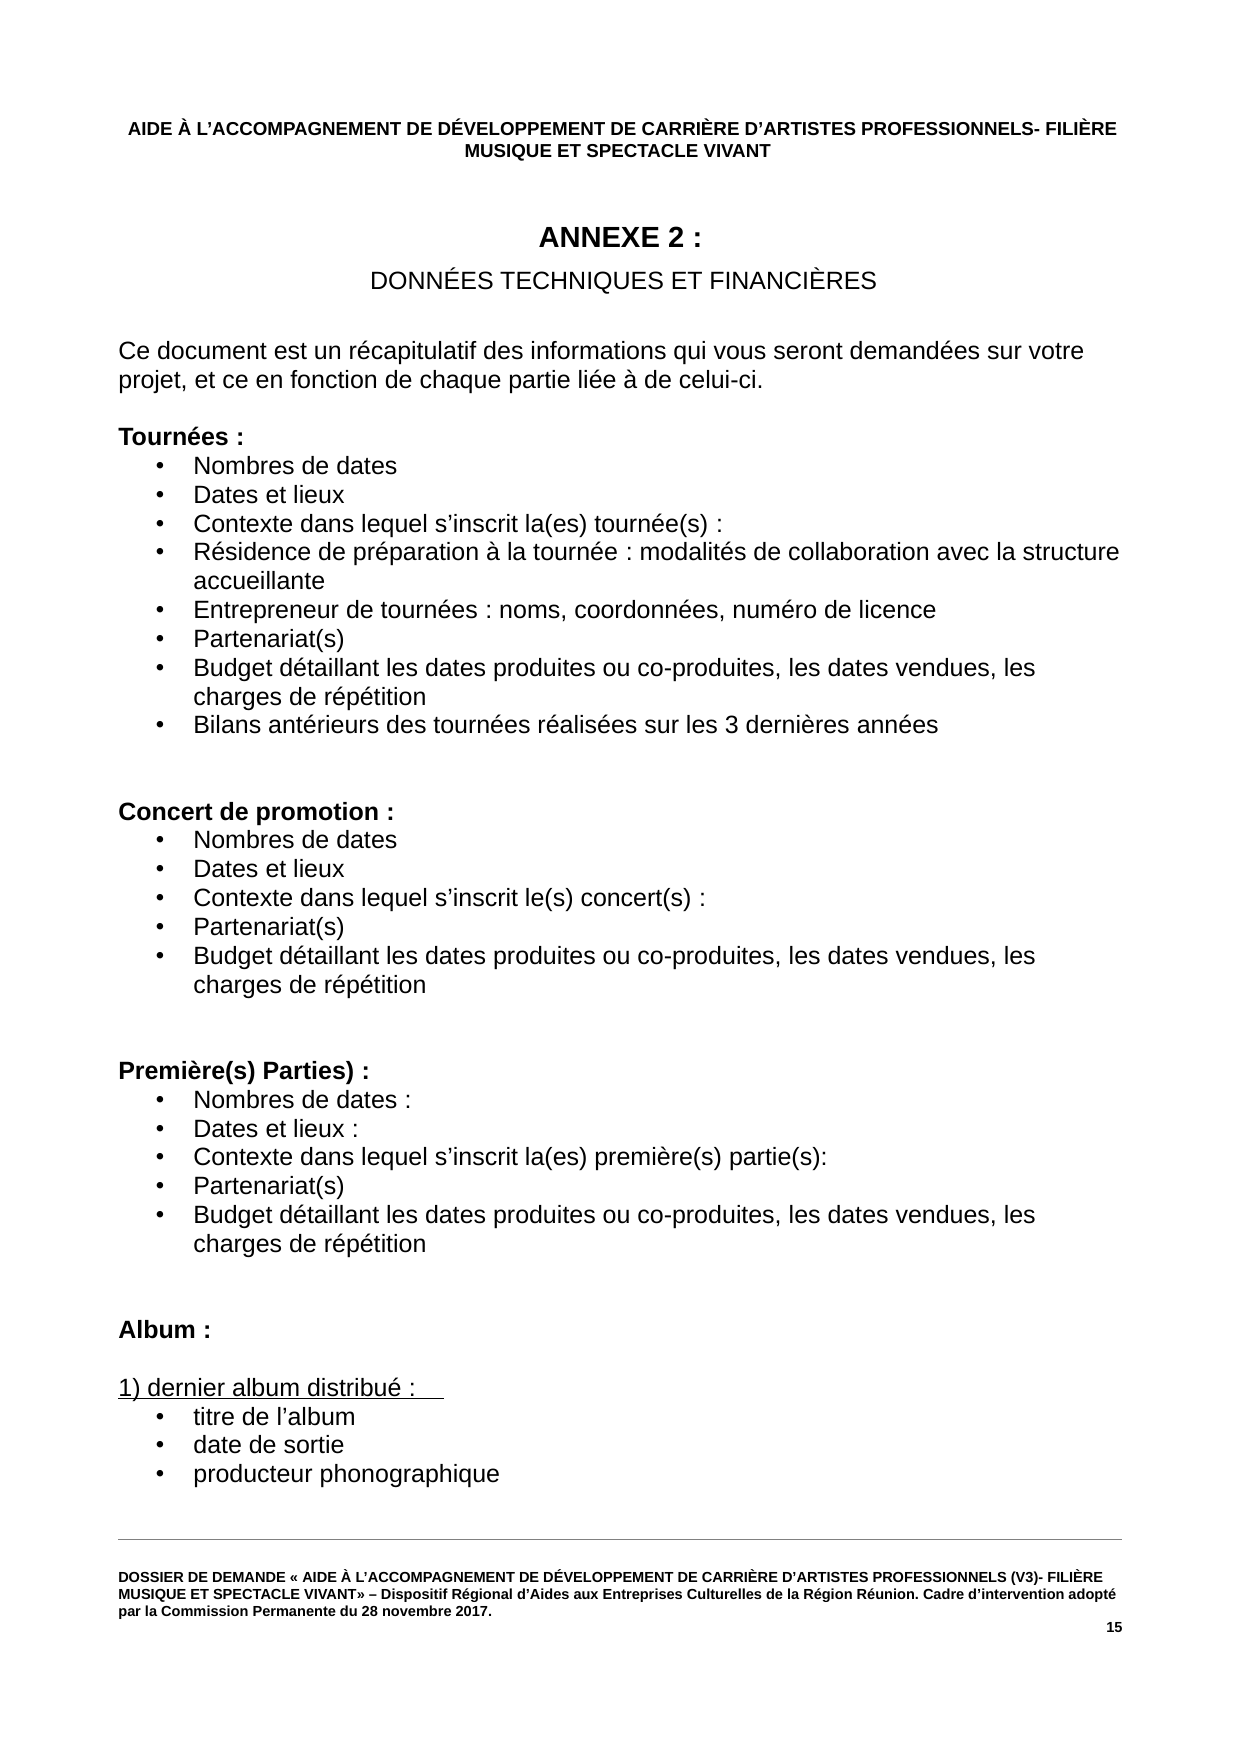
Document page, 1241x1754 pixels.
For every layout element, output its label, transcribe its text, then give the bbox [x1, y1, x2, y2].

list date de sortie [156, 1430, 1122, 1459]
list Contexte dans lequel s’inscrit le(s) concert(s) : [156, 883, 1122, 912]
text AIDE À L’ACCOMPAGNEMENT DE DÉVELOPPEMENT DE CARRIÈRE D’ARTISTES PROFESSIONNELS- FILIÈRE MUSIQUE ET SPECTACLE VIVANT [118, 118, 1122, 161]
list Budget détaillant les dates produites ou co-produites, les dates vendues, les charges de répétition [156, 1200, 1122, 1258]
list Résidence de préparation à la tournée : modalités de collaboration avec la structure accueillante [156, 537, 1122, 595]
text Tournées : [118, 422, 1122, 451]
list Partenariat(s) [156, 1171, 1122, 1200]
list Nombres de dates [156, 825, 1122, 854]
list Partenariat(s) [156, 624, 1122, 653]
text 1) dernier album distribué : [118, 1373, 1122, 1401]
text Données techniques et financières [118, 266, 1122, 294]
text ANNEXE 2 : [118, 220, 1122, 253]
list Bilans antérieurs des tournées réalisées sur les 3 dernières années [156, 710, 1122, 739]
list Nombres de dates [156, 451, 1122, 480]
list Entrepreneur de tournées : noms, coordonnées, numéro de licence [156, 595, 1122, 624]
text Ce document est un récapitulatif des informations qui vous seront demandées sur votre projet, et ce en fonction de chaque partie liée à de celui-ci. [118, 336, 1122, 393]
list Dates et lieux : [156, 1113, 1122, 1142]
text Première(s) Parties) : [118, 1056, 1122, 1085]
list Budget détaillant les dates produites ou co-produites, les dates vendues, les charges de répétition [156, 941, 1122, 998]
text Concert de promotion : [118, 797, 1122, 825]
list Contexte dans lequel s’inscrit la(es) tournée(s) : [156, 508, 1122, 537]
text Album : [118, 1315, 1122, 1344]
list Nombres de dates : [156, 1085, 1122, 1113]
list Budget détaillant les dates produites ou co-produites, les dates vendues, les charges de répétition [156, 653, 1122, 710]
list Partenariat(s) [156, 912, 1122, 941]
list Dates et lieux [156, 854, 1122, 883]
list Contexte dans lequel s’inscrit la(es) première(s) partie(s): [156, 1142, 1122, 1171]
list producteur phonographique [156, 1459, 1122, 1488]
list Dates et lieux [156, 480, 1122, 508]
list titre de l’album [156, 1401, 1122, 1430]
